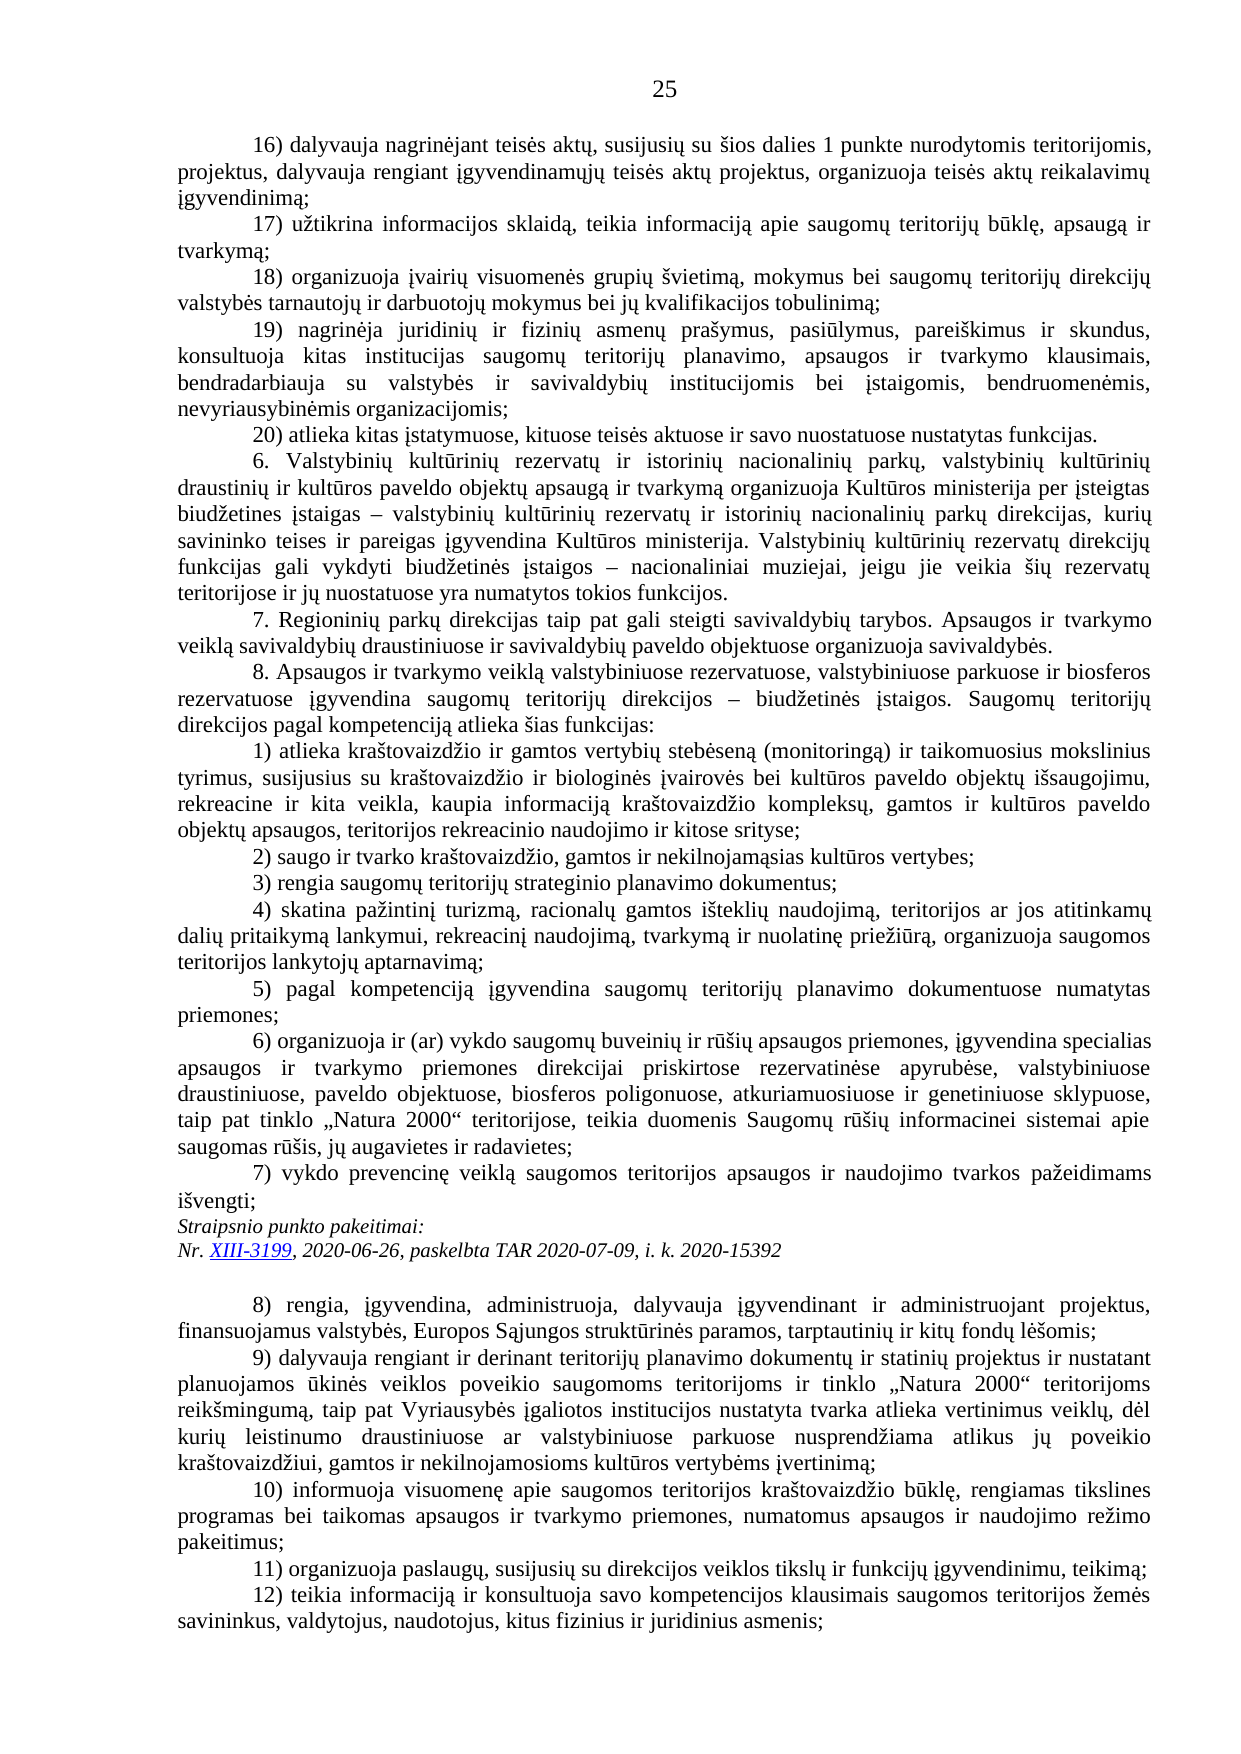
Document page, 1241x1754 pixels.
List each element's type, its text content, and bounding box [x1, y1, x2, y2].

text 11) organizuoja paslaugų, susijusių su direkcijos veiklos tikslų ir funkcijų įgyvendinimu, teikimą; [177, 1555, 1152, 1581]
text 7. Regioninių parkų direkcijas taip pat gali steigti savivaldybių tarybos. Apsaugos ir tvarkymo veiklą savivaldybių draustiniuose ir savivaldybių paveldo objektuose organizuoja savivaldybės. [177, 606, 1152, 658]
text 16) dalyvauja nagrinėjant teisės aktų, susijusių su šios dalies 1 punkte nurodytomis teritorijomis, projektus, dalyvauja rengiant įgyvendinamųjų teisės aktų projektus, organizuoja teisės aktų reikalavimų įgyvendinimą; [177, 131, 1152, 210]
text Straipsnio punkto pakeitimai: [177, 1214, 1152, 1238]
text 19) nagrinėja juridinių ir fizinių asmenų prašymus, pasiūlymus, pareiškimus ir skundus, konsultuoja kitas institucijas saugomų teritorijų planavimo, apsaugos ir tvarkymo klausimais, bendradarbiauja su valstybės ir savivaldybių institucijomis bei įstaigomis, bendruomenėmis, nevyriausybinėmis organizacijomis; [177, 316, 1152, 421]
text 1) atlieka kraštovaizdžio ir gamtos vertybių stebėseną (monitoringą) ir taikomuosius mokslinius tyrimus, susijusius su kraštovaizdžio ir biologinės įvairovės bei kultūros paveldo objektų išsaugojimu, rekreacine ir kita veikla, kaupia informaciją kraštovaizdžio kompleksų, gamtos ir kultūros paveldo objektų apsaugos, teritorijos rekreacinio naudojimo ir kitose srityse; [177, 737, 1152, 843]
text 9) dalyvauja rengiant ir derinant teritorijų planavimo dokumentų ir statinių projektus ir nustatant planuojamos ūkinės veiklos poveikio saugomoms teritorijoms ir tinklo „Natura 2000“ teritorijoms reikšmingumą, taip pat Vyriausybės įgaliotos institucijos nustatyta tvarka atlieka vertinimus veiklų, dėl kurių leistinumo draustiniuose ar valstybiniuose parkuose nusprendžiama atlikus jų poveikio kraštovaizdžiui, gamtos ir nekilnojamosioms kultūros vertybėms įvertinimą; [177, 1344, 1152, 1476]
text 6. Valstybinių kultūrinių rezervatų ir istorinių nacionalinių parkų, valstybinių kultūrinių draustinių ir kultūros paveldo objektų apsaugą ir tvarkymą organizuoja Kultūros ministerija per įsteigtas biudžetines įstaigas – valstybinių kultūrinių rezervatų ir istorinių nacionalinių parkų direkcijas, kurių savininko teises ir pareigas įgyvendina Kultūros ministerija. Valstybinių kultūrinių rezervatų direkcijų funkcijas gali vykdyti biudžetinės įstaigos – nacionaliniai muziejai, jeigu jie veikia šių rezervatų teritorijose ir jų nuostatuose yra numatytos tokios funkcijos. [177, 448, 1152, 606]
text 3) rengia saugomų teritorijų strateginio planavimo dokumentus; [177, 869, 1152, 896]
text 8) rengia, įgyvendina, administruoja, dalyvauja įgyvendinant ir administruojant projektus, finansuojamus valstybės, Europos Sąjungos struktūrinės paramos, tarptautinių ir kitų fondų lėšomis; [177, 1291, 1152, 1344]
text 10) informuoja visuomenę apie saugomos teritorijos kraštovaizdžio būklę, rengiamas tikslines programas bei taikomas apsaugos ir tvarkymo priemones, numatomus apsaugos ir naudojimo režimo pakeitimus; [177, 1476, 1152, 1555]
text 8. Apsaugos ir tvarkymo veiklą valstybiniuose rezervatuose, valstybiniuose parkuose ir biosferos rezervatuose įgyvendina saugomų teritorijų direkcijos – biudžetinės įstaigos. Saugomų teritorijų direkcijos pagal kompetenciją atlieka šias funkcijas: [177, 658, 1152, 737]
text Nr. XIII-3199, 2020-06-26, paskelbta TAR 2020-07-09, i. k. 2020-15392 [177, 1238, 1152, 1262]
text 5) pagal kompetenciją įgyvendina saugomų teritorijų planavimo dokumentuose numatytas priemones; [177, 975, 1152, 1027]
text 20) atlieka kitas įstatymuose, kituose teisės aktuose ir savo nuostatuose nustatytas funkcijas. [177, 421, 1152, 448]
text 2) saugo ir tvarko kraštovaizdžio, gamtos ir nekilnojamąsias kultūros vertybes; [177, 843, 1152, 869]
text 7) vykdo prevencinę veiklą saugomos teritorijos apsaugos ir naudojimo tvarkos pažeidimams išvengti; [177, 1159, 1152, 1214]
text 18) organizuoja įvairių visuomenės grupių švietimą, mokymus bei saugomų teritorijų direkcijų valstybės tarnautojų ir darbuotojų mokymus bei jų kvalifikacijos tobulinimą; [177, 263, 1152, 316]
text 17) užtikrina informacijos sklaidą, teikia informaciją apie saugomų teritorijų būklę, apsaugą ir tvarkymą; [177, 210, 1152, 263]
text 6) organizuoja ir (ar) vykdo saugomų buveinių ir rūšių apsaugos priemones, įgyvendina specialias apsaugos ir tvarkymo priemones direkcijai priskirtose rezervatinėse apyrubėse, valstybiniuose draustiniuose, paveldo objektuose, biosferos poligonuose, atkuriamuosiuose ir genetiniuose sklypuose, taip pat tinklo „Natura 2000“ teritorijose, teikia duomenis Saugomų rūšių informacinei sistemai apie saugomas rūšis, jų augavietes ir radavietes; [177, 1027, 1152, 1159]
text 12) teikia informaciją ir konsultuoja savo kompetencijos klausimais saugomos teritorijos žemės savininkus, valdytojus, naudotojus, kitus fizinius ir juridinius asmenis; [177, 1581, 1152, 1634]
text 4) skatina pažintinį turizmą, racionalų gamtos išteklių naudojimą, teritorijos ar jos atitinkamų dalių pritaikymą lankymui, rekreacinį naudojimą, tvarkymą ir nuolatinę priežiūrą, organizuoja saugomos teritorijos lankytojų aptarnavimą; [177, 896, 1152, 975]
